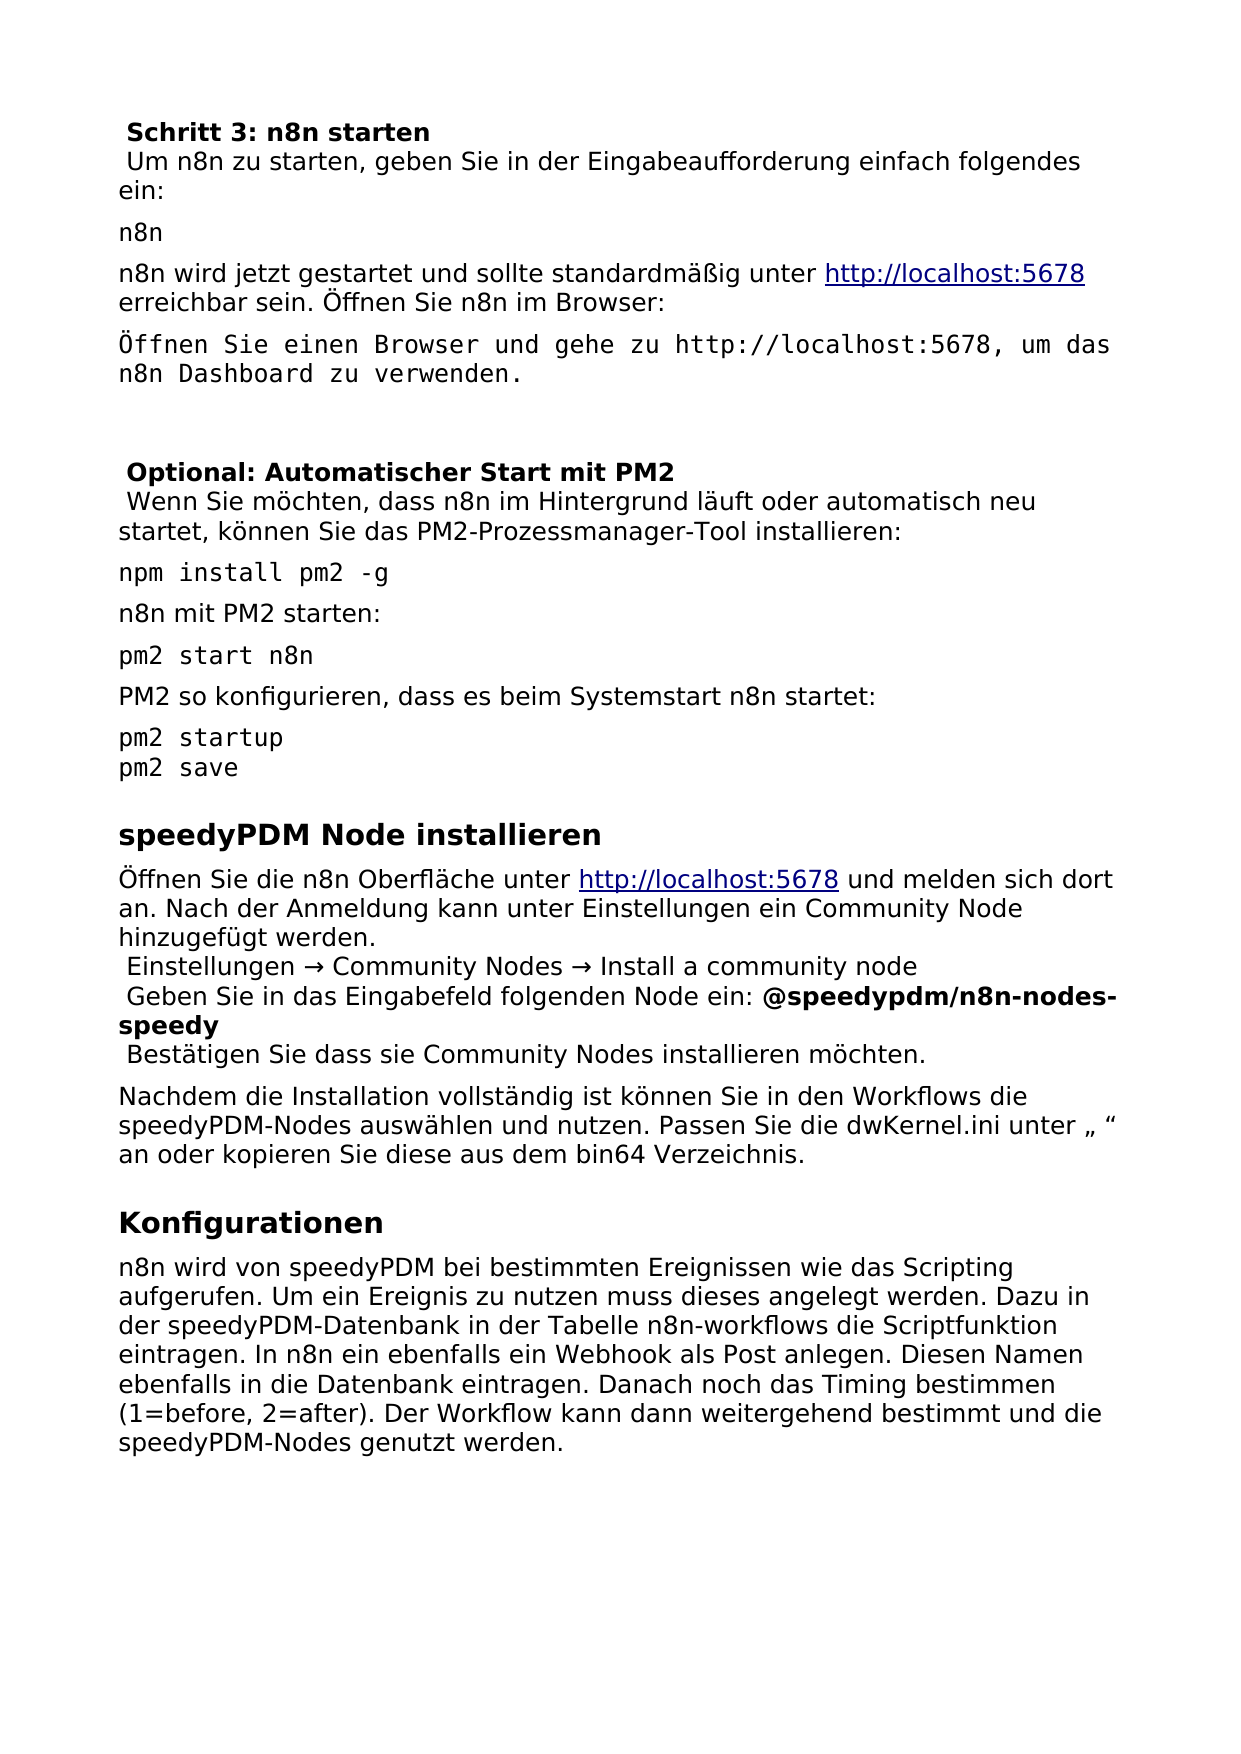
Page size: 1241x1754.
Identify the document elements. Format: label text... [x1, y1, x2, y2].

text pm2 startup pm2 save [118, 723, 1122, 782]
text n8n wird von speedyPDM bei bestimmten Ereignissen wie das Scripting aufgerufen. Um ein Ereignis zu nutzen muss dieses angelegt werden. Dazu in der speedyPDM-Datenbank in der Tabelle n8n-workflows die Scriptfunktion eintragen. In n8n ein ebenfalls ein Webhook als Post anlegen. Diesen Namen ebenfalls in die Datenbank eintragen. Danach noch das Timing bestimmen (1=before, 2=after). Der Workflow kann dann weitergehend bestimmt und die speedyPDM-Nodes genutzt werden. [118, 1253, 1122, 1457]
subtitle speedyPDM Node installieren [118, 819, 1122, 853]
subtitle Konfigurationen [118, 1207, 1122, 1241]
text n8n [118, 218, 1122, 247]
text Optional: Automatischer Start mit PM2 Wenn Sie möchten, dass n8n im Hintergrund läuft oder automatisch neu startet, können Sie das PM2-Prozessmanager-Tool installieren: [118, 400, 1122, 546]
text pm2 start n8n [118, 641, 1122, 670]
text n8n wird jetzt gestartet und sollte standardmäßig unter http://localhost:5678 erreichbar sein. Öffnen Sie n8n im Browser: [118, 259, 1122, 317]
text Schritt 3: n8n starten Um n8n zu starten, geben Sie in der Eingabeaufforderung einfach folgendes ein: [118, 118, 1122, 206]
text npm install pm2 -g [118, 558, 1122, 587]
text n8n mit PM2 starten: [118, 599, 1122, 628]
text PM2 so konfigurieren, dass es beim Systemstart n8n startet: [118, 682, 1122, 711]
text Nachdem die Installation vollständig ist können Sie in den Workflows die speedyPDM-Nodes auswählen und nutzen. Passen Sie die dwKernel.ini unter „ “ an oder kopieren Sie diese aus dem bin64 Verzeichnis. [118, 1082, 1122, 1169]
text Öffnen Sie einen Browser und gehe zu http://localhost:5678, um das n8n Dashboard zu verwenden. [118, 330, 1122, 388]
text Öffnen Sie die n8n Oberfläche unter http://localhost:5678 und melden sich dort an. Nach der Anmeldung kann unter Einstellungen ein Community Node hinzugefügt werden. Einstellungen → Community Nodes → Install a community node Geben Sie in das Eingabefeld folgenden Node ein: @speedypdm/n8n-nodes-speedy Bestätigen Sie dass sie Community Nodes installieren möchten. [118, 865, 1122, 1069]
